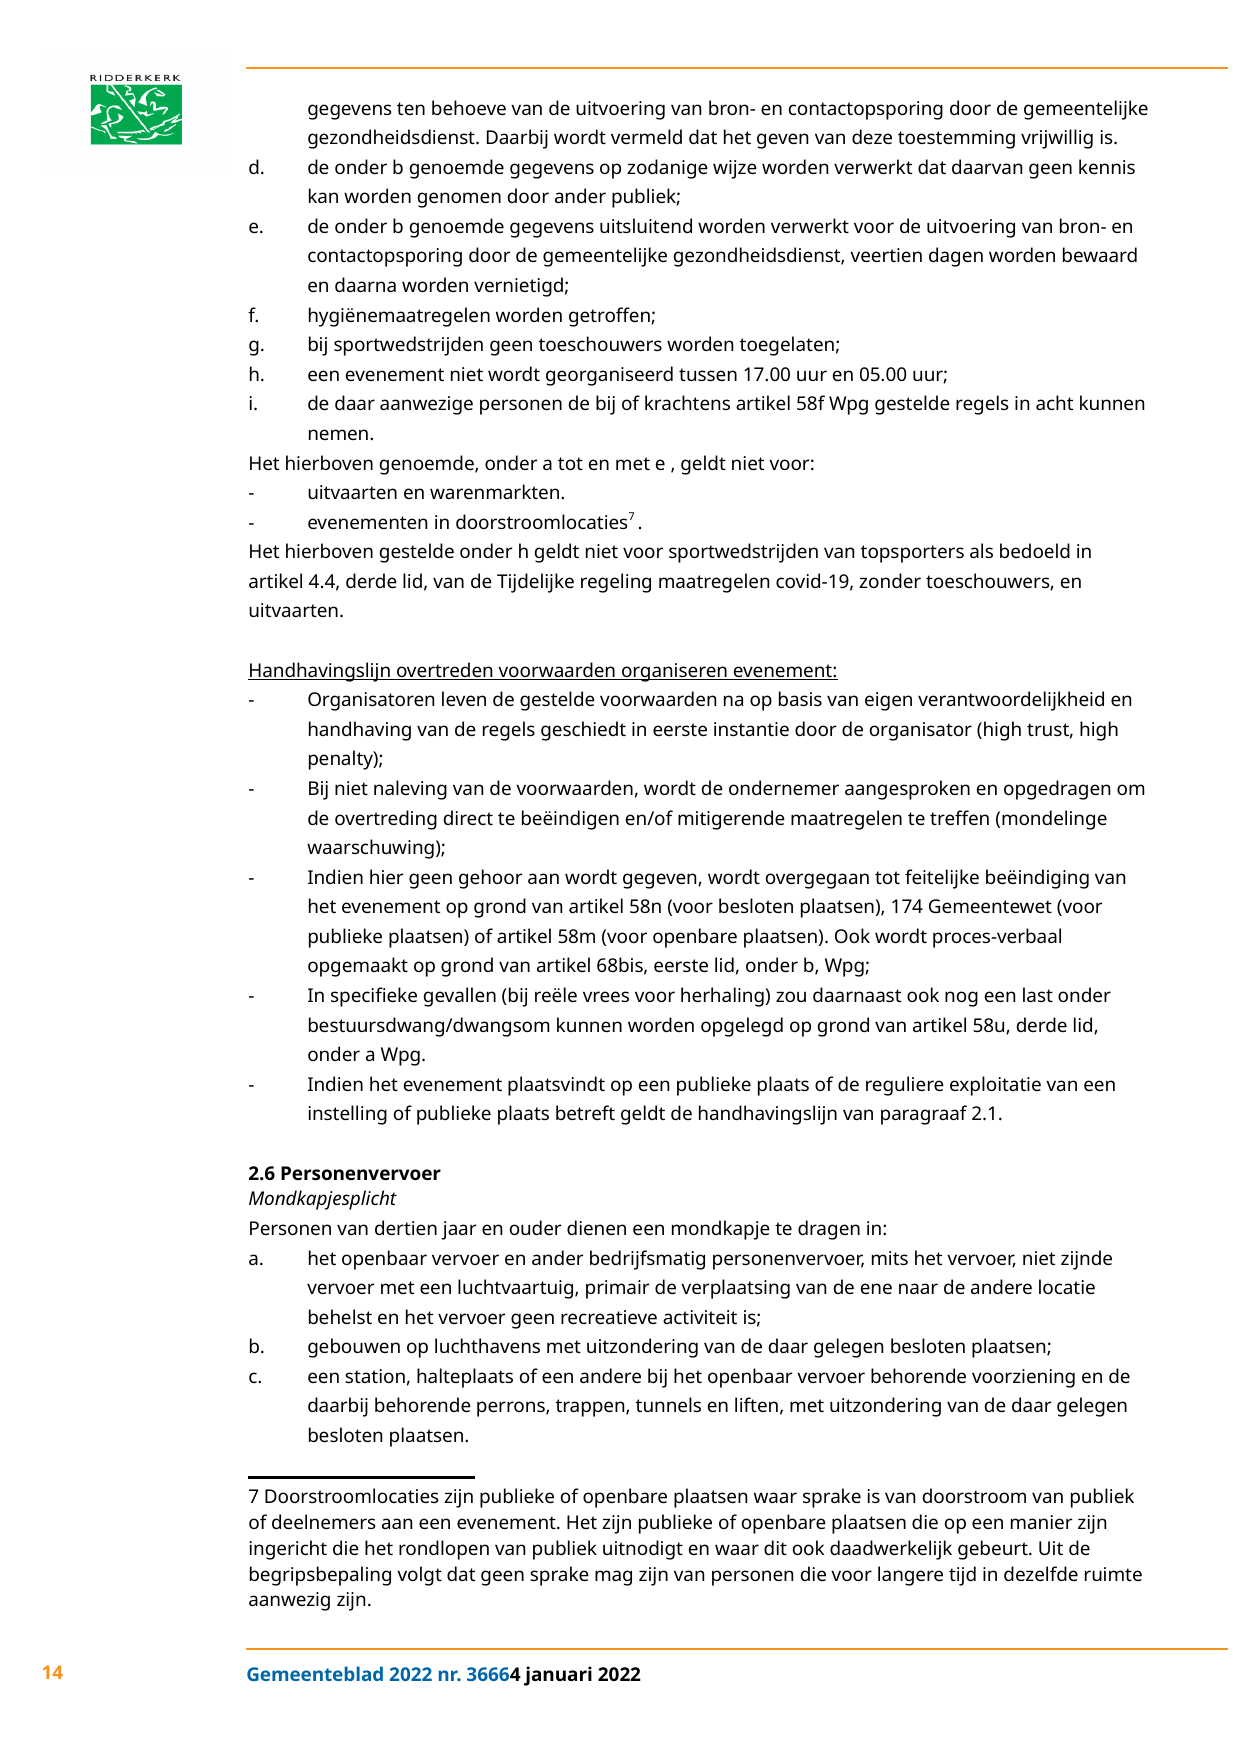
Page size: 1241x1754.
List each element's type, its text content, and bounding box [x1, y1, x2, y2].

list Bij niet naleving van de voorwaarden, wordt de ondernemer aangesproken en opgedragen om de overtreding direct te beëindigen en/of mitigerende maatregelen te treffen (mondelinge waarschuwing); [248, 775, 1152, 860]
list Indien het evenement plaatsvindt op een publieke plaats of de reguliere exploitatie van een instelling of publieke plaats betreft geldt de handhavingslijn van paragraaf 2.1. [248, 1071, 1152, 1126]
text Het hierboven gestelde onder h geldt niet voor sportwedstrijden van topsporters als bedoeld in artikel 4.4, derde lid, van de Tijdelijke regeling maatregelen covid-19, zonder toeschouwers, en uitvaarten. [248, 538, 1152, 623]
list een evenement niet wordt georganiseerd tussen 17.00 uur en 05.00 uur; [248, 361, 1152, 387]
text Het hierboven genoemde, onder a tot en met e , geldt niet voor: [248, 450, 1152, 476]
list de daar aanwezige personen de bij of krachtens artikel 58f Wpg gestelde regels in acht kunnen nemen. [248, 391, 1152, 446]
list uitvaarten en warenmarkten. [248, 479, 1152, 505]
list evenementen in doorstroomlocaties. [248, 509, 1152, 535]
picture [41, 47, 231, 172]
list gegevens ten behoeve van de uitvoering van bron- en contactopsporing door de gemeentelijke gezondheidsdienst. Daarbij wordt vermeld dat het geven van deze toestemming vrijwillig is. [248, 95, 1152, 150]
text Personen van dertien jaar en ouder dienen een mondkapje te dragen in: [248, 1215, 1152, 1241]
list hygiënemaatregelen worden getroffen; [248, 302, 1152, 328]
list de onder b genoemde gegevens uitsluitend worden verwerkt voor de uitvoering van bron- en contactopsporing door de gemeentelijke gezondheidsdienst, veertien dagen worden bewaard en daarna worden vernietigd; [248, 213, 1152, 298]
list Doorstroomlocaties zijn publieke of openbare plaatsen waar sprake is van doorstroom van publiek of deelnemers aan een evenement. Het zijn publieke of openbare plaatsen die op een manier zijn ingericht die het rondlopen van publiek uitnodigt en waar dit ook daadwerkelijk gebeurt. Uit de begripsbepaling volgt dat geen sprake mag zijn van personen die voor langere tijd in dezelfde ruimte aanwezig zijn. [248, 1483, 1152, 1612]
list een station, halteplaats of een andere bij het openbaar vervoer behorende voorziening en de daarbij behorende perrons, trappen, tunnels en liften, met uitzondering van de daar gelegen besloten plaatsen. [248, 1363, 1152, 1448]
text 2.6 Personenvervoer [248, 1160, 1152, 1186]
list de onder b genoemde gegevens op zodanige wijze worden verwerkt dat daarvan geen kennis kan worden genomen door ander publiek; [248, 154, 1152, 209]
list In specifieke gevallen (bij reële vrees voor herhaling) zou daarnaast ook nog een last onder bestuursdwang/dwangsom kunnen worden opgelegd op grond van artikel 58u, derde lid, onder a Wpg. [248, 982, 1152, 1067]
list bij sportwedstrijden geen toeschouwers worden toegelaten; [248, 331, 1152, 357]
text Handhavingslijn overtreden voorwaarden organiseren evenement: [248, 657, 1152, 683]
list het openbaar vervoer en ander bedrijfsmatig personenvervoer, mits het vervoer, niet zijnde vervoer met een luchtvaartuig, primair de verplaatsing van de ene naar de andere locatie behelst en het vervoer geen recreatieve activiteit is; [248, 1245, 1152, 1329]
list Indien hier geen gehoor aan wordt gegeven, wordt overgegaan tot feitelijke beëindiging van het evenement op grond van artikel 58n (voor besloten plaatsen), 174 Gemeentewet (voor publieke plaatsen) of artikel 58m (voor openbare plaatsen). Ook wordt proces-verbaal opgemaakt op grond van artikel 68bis, eerste lid, onder b, Wpg; [248, 864, 1152, 978]
text Mondkapjesplicht [248, 1186, 1152, 1211]
list gebouwen op luchthavens met uitzondering van de daar gelegen besloten plaatsen; [248, 1333, 1152, 1359]
list Organisatoren leven de gestelde voorwaarden na op basis van eigen verantwoordelijkheid en handhaving van de regels geschiedt in eerste instantie door de organisator (high trust, high penalty); [248, 686, 1152, 771]
